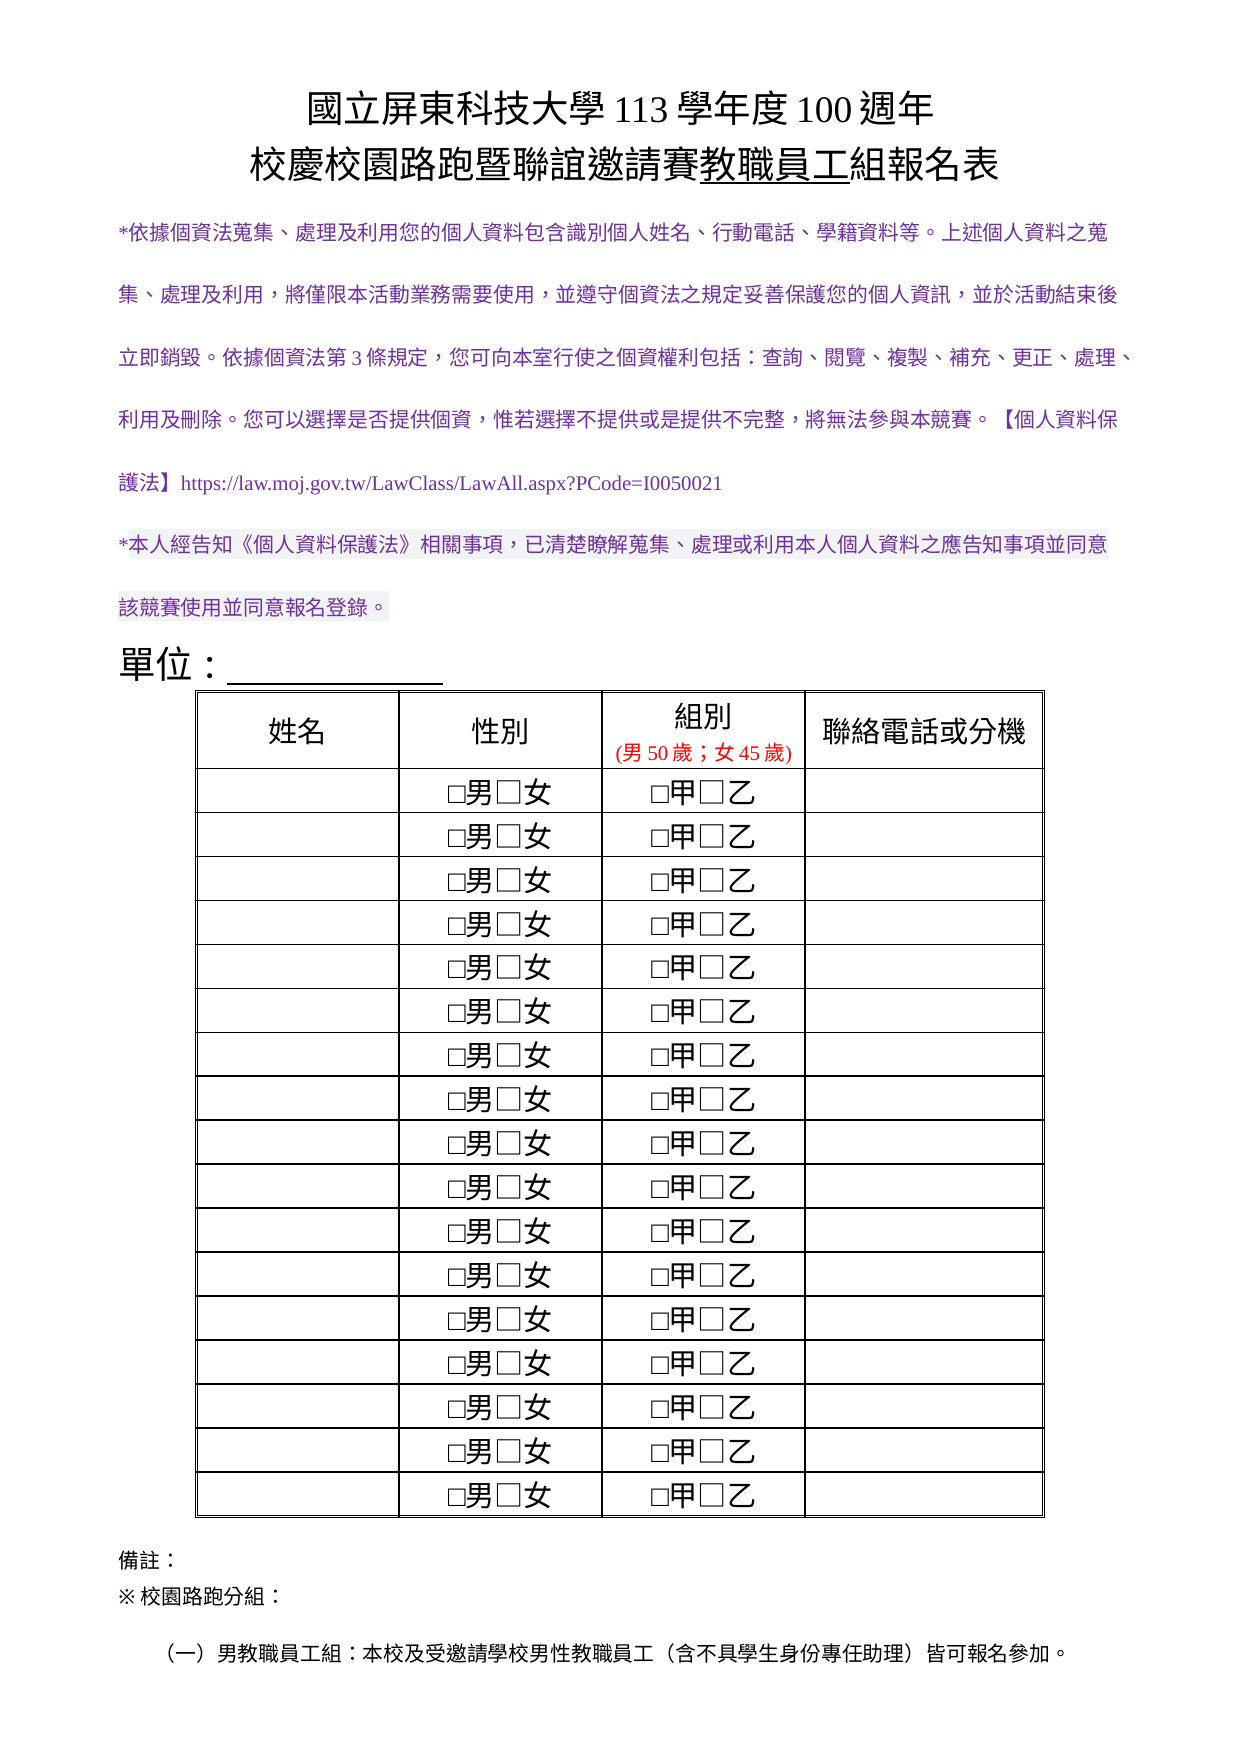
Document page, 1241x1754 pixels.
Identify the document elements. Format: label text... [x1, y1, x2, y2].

text 單位： [118, 627, 1122, 689]
table_cell [806, 1165, 1042, 1207]
table_header 組別 (男50歲；女45歲) [603, 693, 804, 768]
table_cell □甲□乙 [603, 1033, 804, 1075]
text 備註： [118, 1518, 1122, 1581]
table_cell [198, 1253, 398, 1295]
text 國立屏東科技大學113學年度100週年 [118, 64, 1122, 127]
table_header 姓名 [198, 693, 398, 768]
table_cell [198, 1077, 398, 1119]
table_cell [806, 1033, 1042, 1075]
table_cell [806, 1209, 1042, 1251]
table_cell □甲□乙 [603, 1429, 804, 1471]
table_cell [198, 769, 398, 812]
table_cell □甲□乙 [603, 945, 804, 987]
table_cell [806, 1385, 1042, 1427]
table_cell [198, 1165, 398, 1207]
table_cell [198, 1209, 398, 1251]
table_cell □甲□乙 [603, 857, 804, 899]
table_cell □甲□乙 [603, 1253, 804, 1295]
table_cell [198, 1341, 398, 1383]
table_cell □男□女 [400, 989, 601, 1031]
table_cell [198, 1473, 398, 1515]
table_cell [806, 1473, 1042, 1515]
table_cell [806, 1297, 1042, 1339]
text ※ 校園路跑分組： [118, 1581, 1122, 1611]
table_cell [806, 989, 1042, 1031]
text *依據個資法蒐集、處理及利用您的個人資料包含識別個人姓名、行動電話、學籍資料等。上述個人資料之蒐集、處理及利用，將僅限本活動業務需要使用，並遵守個資法之規定妥善保護您的個人資訊，並於活動結束後立即銷毀。依據個資法第3條規定，您可向本室行使之個資權利包括：查詢、閱覽、複製、補充、更正、處理、利用及刪除。您可以選擇是否提供個資，惟若選擇不提供或是提供不完整，將無法參與本競賽。【個人資料保護法】https://law.moj.gov.tw/LawClass/LawAll.aspx?PCode=I0050021 [118, 189, 1122, 502]
table_cell [806, 769, 1042, 812]
table_cell □男□女 [400, 1473, 601, 1515]
table_cell □男□女 [400, 813, 601, 856]
table_cell □甲□乙 [603, 1121, 804, 1163]
table_cell [806, 1121, 1042, 1163]
table_cell □甲□乙 [603, 1297, 804, 1339]
table_cell [198, 901, 398, 943]
table_cell □男□女 [400, 1297, 601, 1339]
table_cell [806, 857, 1042, 899]
table_cell □男□女 [400, 1253, 601, 1295]
table_cell [198, 1385, 398, 1427]
table_cell □男□女 [400, 1385, 601, 1427]
table_cell [806, 945, 1042, 987]
table_cell [198, 989, 398, 1031]
table_cell □男□女 [400, 1077, 601, 1119]
table_cell [198, 1429, 398, 1471]
table_cell [198, 1297, 398, 1339]
table_cell [806, 1253, 1042, 1295]
table_cell □甲□乙 [603, 1209, 804, 1251]
table_cell [806, 1429, 1042, 1471]
table_cell [198, 1121, 398, 1163]
table_cell [806, 813, 1042, 856]
table_header 性別 [400, 693, 601, 768]
table_cell □男□女 [400, 769, 601, 812]
table_header 聯絡電話或分機 [806, 693, 1042, 768]
table_cell □甲□乙 [603, 1077, 804, 1119]
table_cell □甲□乙 [603, 813, 804, 856]
table_cell □甲□乙 [603, 989, 804, 1031]
table_cell □男□女 [400, 1209, 601, 1251]
table_cell □男□女 [400, 1165, 601, 1207]
table_cell [198, 857, 398, 899]
table_cell □男□女 [400, 857, 601, 899]
text （一）男教職員工組：本校及受邀請學校男性教職員工（含不具學生身份專任助理）皆可報名參加。 [154, 1611, 1122, 1673]
table_cell □男□女 [400, 1429, 601, 1471]
table_cell [198, 1033, 398, 1075]
table_cell □男□女 [400, 1341, 601, 1383]
table_cell □甲□乙 [603, 1341, 804, 1383]
table_cell □甲□乙 [603, 901, 804, 943]
table_cell □甲□乙 [603, 1473, 804, 1515]
table_cell □甲□乙 [603, 1385, 804, 1427]
table_cell □甲□乙 [603, 769, 804, 812]
table_cell [806, 1341, 1042, 1383]
text *本人經告知《個人資料保護法》相關事項，已清楚瞭解蒐集、處理或利用本人個人資料之應告知事項並同意該競賽使用並同意報名登錄。 [118, 502, 1122, 627]
table_cell [198, 813, 398, 856]
table_cell □甲□乙 [603, 1165, 804, 1207]
table_cell □男□女 [400, 1121, 601, 1163]
text 校慶校園路跑暨聯誼邀請賽教職員工組報名表 [118, 127, 1130, 189]
table_cell [806, 1077, 1042, 1119]
table_cell [198, 945, 398, 987]
table_cell □男□女 [400, 1033, 601, 1075]
table_cell [806, 901, 1042, 943]
table_cell □男□女 [400, 901, 601, 943]
table_cell □男□女 [400, 945, 601, 987]
